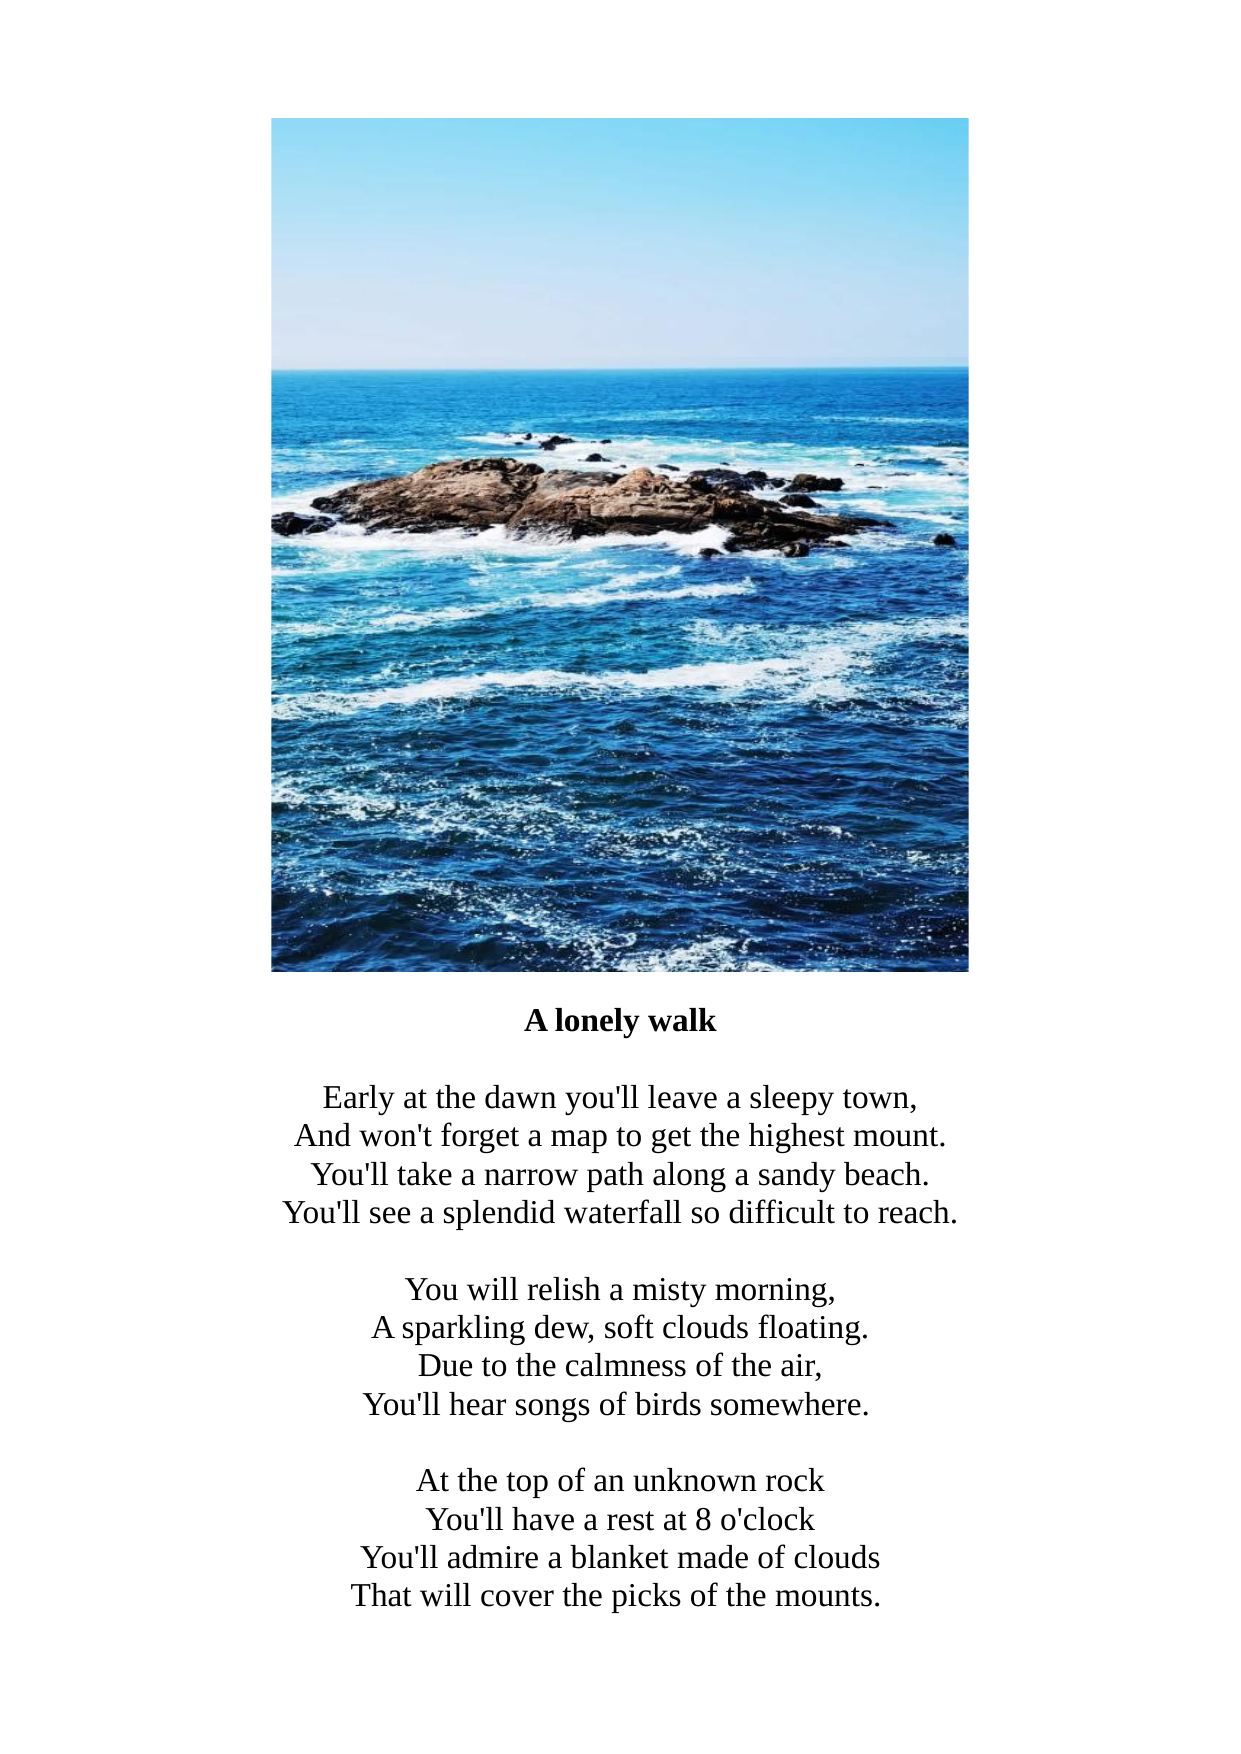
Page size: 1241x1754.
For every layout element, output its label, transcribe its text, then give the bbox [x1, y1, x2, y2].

text A lonely walk Early at the dawn you'll leave a sleepy town, And won't forget a map to get the highest mount. You'll take a narrow path along a sandy beach. You'll see a splendid waterfall so difficult to reach. You will relish a misty morning, A sparkling dew, soft clouds floating. Due to the calmness of the air, You'll hear songs of birds somewhere. At the top of an unknown rock You'll have a rest at 8 o'clock You'll admire a blanket made of clouds That will cover the picks of the mounts. [118, 1001, 1122, 1614]
picture [271, 118, 969, 972]
